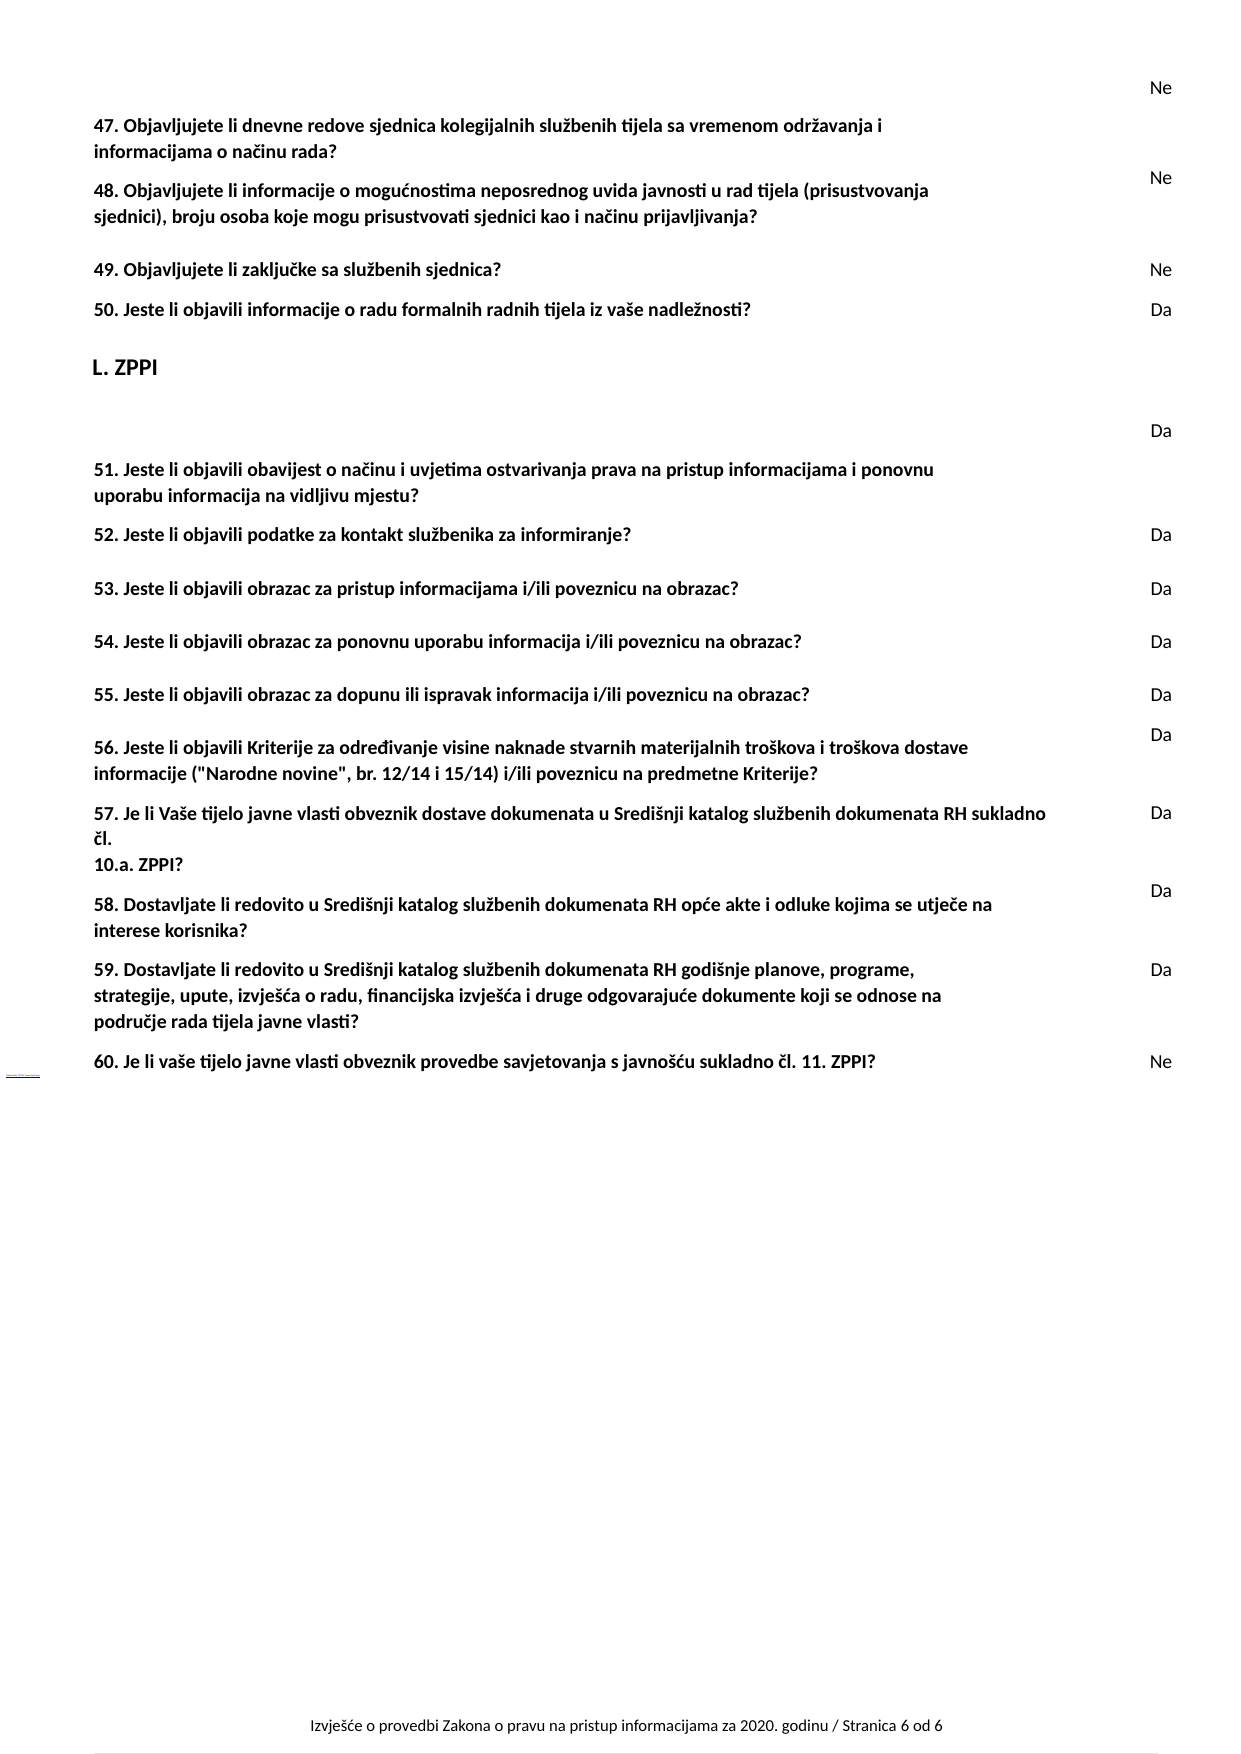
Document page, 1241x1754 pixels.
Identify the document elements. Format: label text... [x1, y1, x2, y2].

table_cell Da [1062, 722, 1172, 800]
table_cell Da [1062, 509, 1172, 562]
table_cell Da [1062, 800, 1172, 878]
table_cell Da [1062, 957, 1172, 1035]
table_cell 55. Jeste li objavili obrazac za dopunu ili ispravak informacija i/ili poveznicu na obrazac? [92, 669, 1062, 722]
table_cell 59. Dostavljate li redovito u Središnji katalog službenih dokumenata RH godišnje planove, programe, strategije, upute, izvješća o radu, financijska izvješća i druge odgovarajuće dokumente koji se odnose na područje rada tijela javne vlasti? [92, 957, 1062, 1035]
table_cell Da [1062, 615, 1172, 668]
table_cell 50. Jeste li objavili informacije o radu formalnih radnih tijela iz vaše nadležnosti? L. ZPPI [92, 297, 1062, 418]
table_cell 57. Je li Vaše tijelo javne vlasti obveznik dostave dokumenata u Središnji katalog službenih dokumenata RH sukladno čl. 10.a. ZPPI? [92, 800, 1062, 878]
table_cell Da [1062, 562, 1172, 615]
table_cell 53. Jeste li objavili obrazac za pristup informacijama i/ili poveznicu na obrazac? [92, 562, 1062, 615]
table_cell 48. Objavljujete li informacije o mogućnostima neposrednog uvida javnosti u rad tijela (prisustvovanja sjednici), broju osoba koje mogu prisustvovati sjednici kao i načinu prijavljivanja? [92, 165, 1062, 243]
table_cell Da [1062, 669, 1172, 722]
table_cell Da [1062, 297, 1172, 418]
table_cell 52. Jeste li objavili podatke za kontakt službenika za informiranje? [92, 509, 1062, 562]
table_cell 51. Jeste li objavili obavijest o načinu i uvjetima ostvarivanja prava na pristup informacijama i ponovnu uporabu informacija na vidljivu mjestu? [92, 419, 1062, 508]
table_cell 49. Objavljujete li zaključke sa službenih sjednica? [92, 243, 1062, 297]
table_cell 60. Je li vaše tijelo javne vlasti obveznik provedbe savjetovanja s javnošću sukladno čl. 11. ZPPI? [92, 1035, 1062, 1075]
table_cell Ne [1062, 243, 1172, 297]
table_cell 47. Objavljujete li dnevne redove sjednica kolegijalnih službenih tijela sa vremenom održavanja i informacijama o načinu rada? [92, 75, 1062, 165]
table_cell 54. Jeste li objavili obrazac za ponovnu uporabu informacija i/ili poveznicu na obrazac? [92, 615, 1062, 668]
table_cell Da [1062, 419, 1172, 508]
table_cell 56. Jeste li objavili Kriterije za određivanje visine naknade stvarnih materijalnih troškova i troškova dostave informacije ("Narodne novine", br. 12/14 i 15/14) i/ili poveznicu na predmetne Kriterije? [92, 722, 1062, 800]
table_cell 58. Dostavljate li redovito u Središnji katalog službenih dokumenata RH opće akte i odluke kojima se utječe na interese korisnika? [92, 879, 1062, 957]
table_cell Ne [1062, 75, 1172, 165]
table_cell Ne [1062, 1035, 1172, 1075]
table_cell Ne [1062, 165, 1172, 243]
table_cell Da [1062, 879, 1172, 957]
